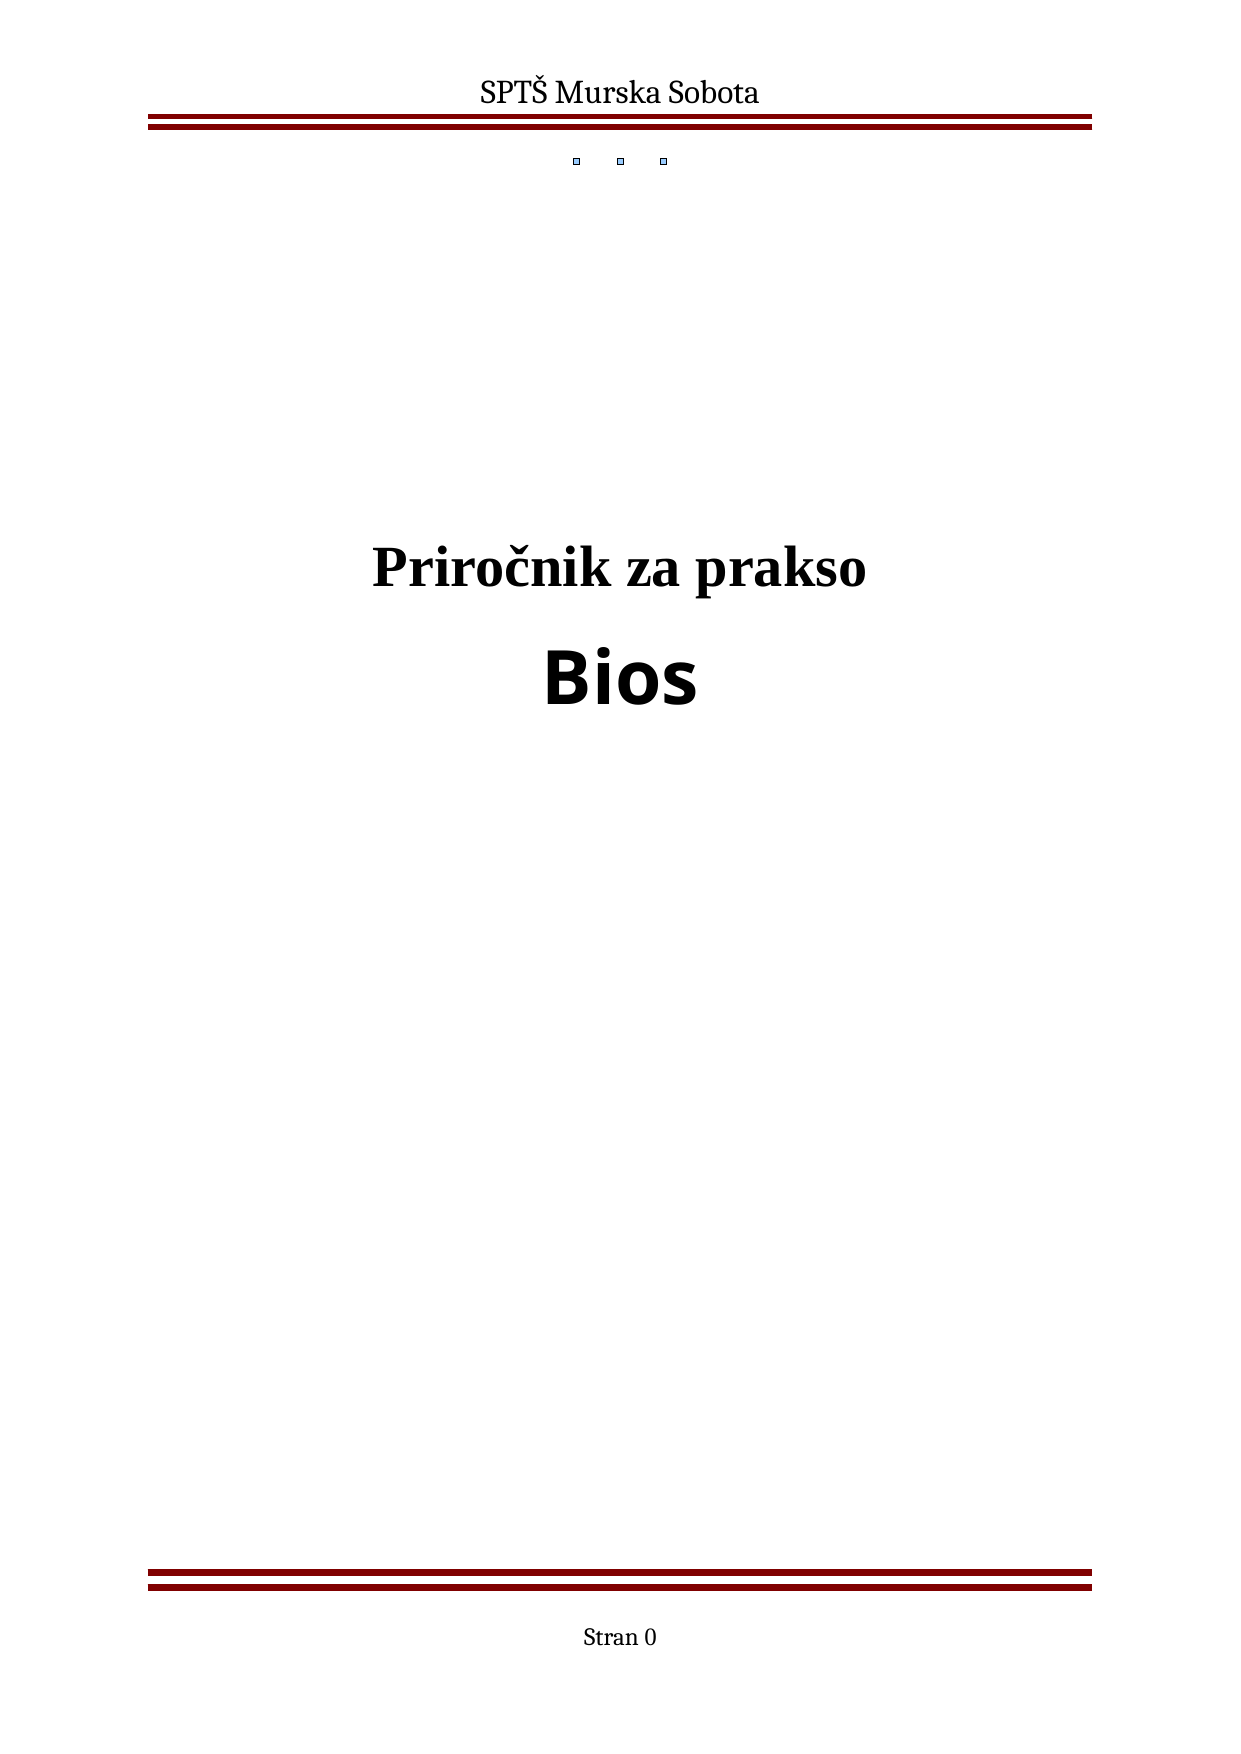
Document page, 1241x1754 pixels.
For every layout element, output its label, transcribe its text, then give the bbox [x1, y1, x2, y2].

title Bios [148, 624, 1092, 727]
text Priročnik za prakso [148, 532, 1092, 599]
